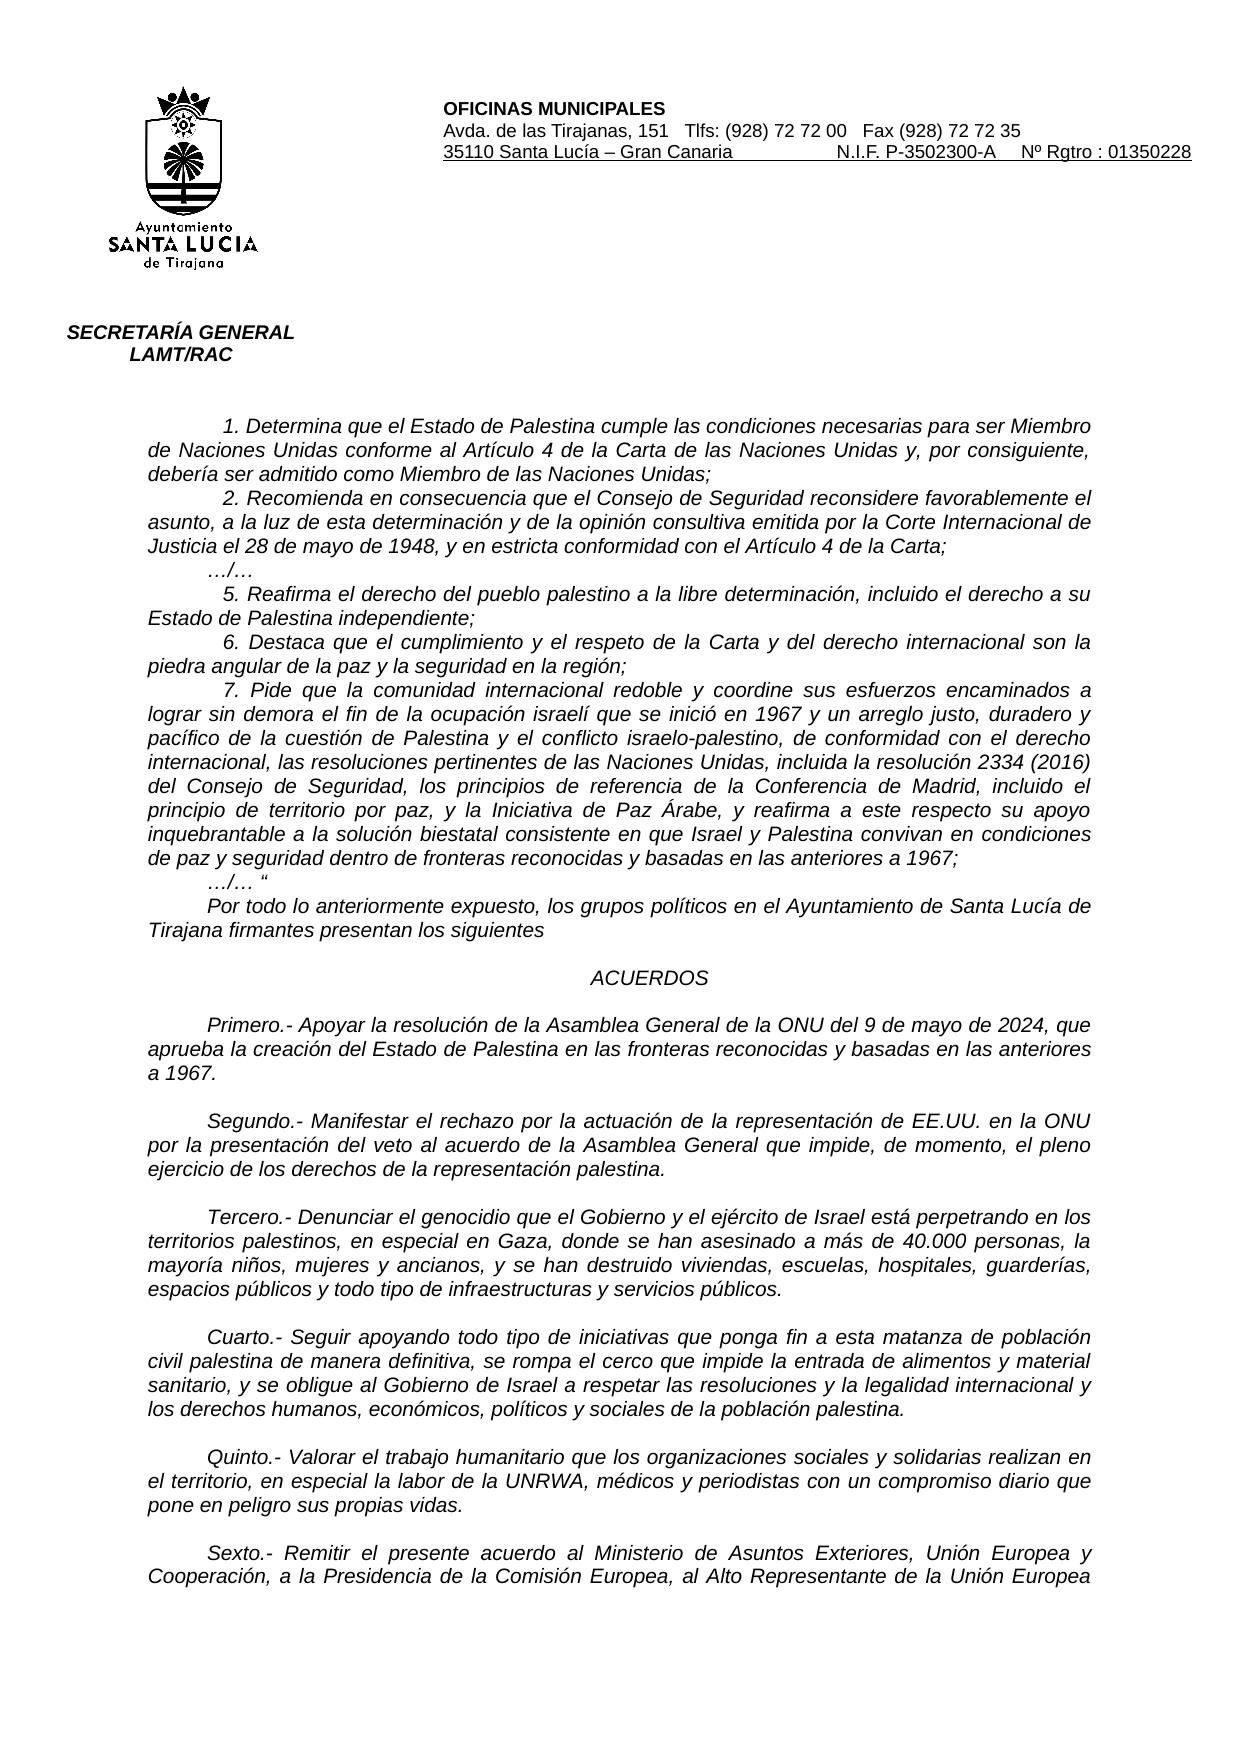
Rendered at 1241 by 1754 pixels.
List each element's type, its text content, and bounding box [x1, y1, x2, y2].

text …/… [148, 558, 1092, 582]
text 2. Recomienda en consecuencia que el Consejo de Seguridad reconsidere favorablemente el asunto, a la luz de esta determinación y de la opinión consultiva emitida por la Corte Internacional de Justicia el 28 de mayo de 1948, y en estricta conformidad con el Artículo 4 de la Carta; [148, 486, 1092, 558]
text Segundo.- Manifestar el rechazo por la actuación de la representación de EE.UU. en la ONU por la presentación del veto al acuerdo de la Asamblea General que impide, de momento, el pleno ejercicio de los derechos de la representación palestina. [148, 1109, 1092, 1181]
picture [80, 56, 286, 296]
text ACUERDOS [148, 965, 1092, 989]
text 7. Pide que la comunidad internacional redoble y coordine sus esfuerzos encaminados a lograr sin demora el fin de la ocupación israelí que se inició en 1967 y un arreglo justo, duradero y pacífico de la cuestión de Palestina y el conflicto israelo-palestino, de conformidad con el derecho internacional, las resoluciones pertinentes de las Naciones Unidas, incluida la resolución 2334 (2016) del Consejo de Seguridad, los principios de referencia de la Conferencia de Madrid, incluido el principio de territorio por paz, y la Iniciativa de Paz Árabe, y reafirma a este respecto su apoyo inquebrantable a la solución biestatal consistente en que Israel y Palestina convivan en condiciones de paz y seguridad dentro de fronteras reconocidas y basadas en las anteriores a 1967; [148, 678, 1092, 869]
text 5. Reafirma el derecho del pueblo palestino a la libre determinación, incluido el derecho a su Estado de Palestina independiente; [148, 582, 1092, 630]
text Sexto.- Remitir el presente acuerdo al Ministerio de Asuntos Exteriores, Unión Europea y Cooperación, a la Presidencia de la Comisión Europea, al Alto Representante de la Unión Europea [148, 1540, 1092, 1588]
text Quinto.- Valorar el trabajo humanitario que los organizaciones sociales y solidarias realizan en el territorio, en especial la labor de la UNRWA, médicos y periodistas con un compromiso diario que pone en peligro sus propias vidas. [148, 1444, 1092, 1516]
text …/… “ [148, 869, 1092, 893]
text 6. Destaca que el cumplimiento y el respeto de la Carta y del derecho internacional son la piedra angular de la paz y la seguridad en la región; [148, 630, 1092, 678]
text Por todo lo anteriormente expuesto, los grupos políticos en el Ayuntamiento de Santa Lucía de Tirajana firmantes presentan los siguientes [148, 893, 1092, 941]
text Cuarto.- Seguir apoyando todo tipo de iniciativas que ponga fin a esta matanza de población civil palestina de manera definitiva, se rompa el cerco que impide la entrada de alimentos y material sanitario, y se obligue al Gobierno de Israel a respetar las resoluciones y la legalidad internacional y los derechos humanos, económicos, políticos y sociales de la población palestina. [148, 1325, 1092, 1421]
text Tercero.- Denunciar el genocidio que el Gobierno y el ejército de Israel está perpetrando en los territorios palestinos, en especial en Gaza, donde se han asesinado a más de 40.000 personas, la mayoría niños, mujeres y ancianos, y se han destruido viviendas, escuelas, hospitales, guarderías, espacios públicos y todo tipo de infraestructuras y servicios públicos. [148, 1205, 1092, 1301]
text 1. Determina que el Estado de Palestina cumple las condiciones necesarias para ser Miembro de Naciones Unidas conforme al Artículo 4 de la Carta de las Naciones Unidas y, por consiguiente, debería ser admitido como Miembro de las Naciones Unidas; [148, 414, 1092, 486]
text Primero.- Apoyar la resolución de la Asamblea General de la ONU del 9 de mayo de 2024, que aprueba la creación del Estado de Palestina en las fronteras reconocidas y basadas en las anteriores a 1967. [148, 1013, 1092, 1085]
